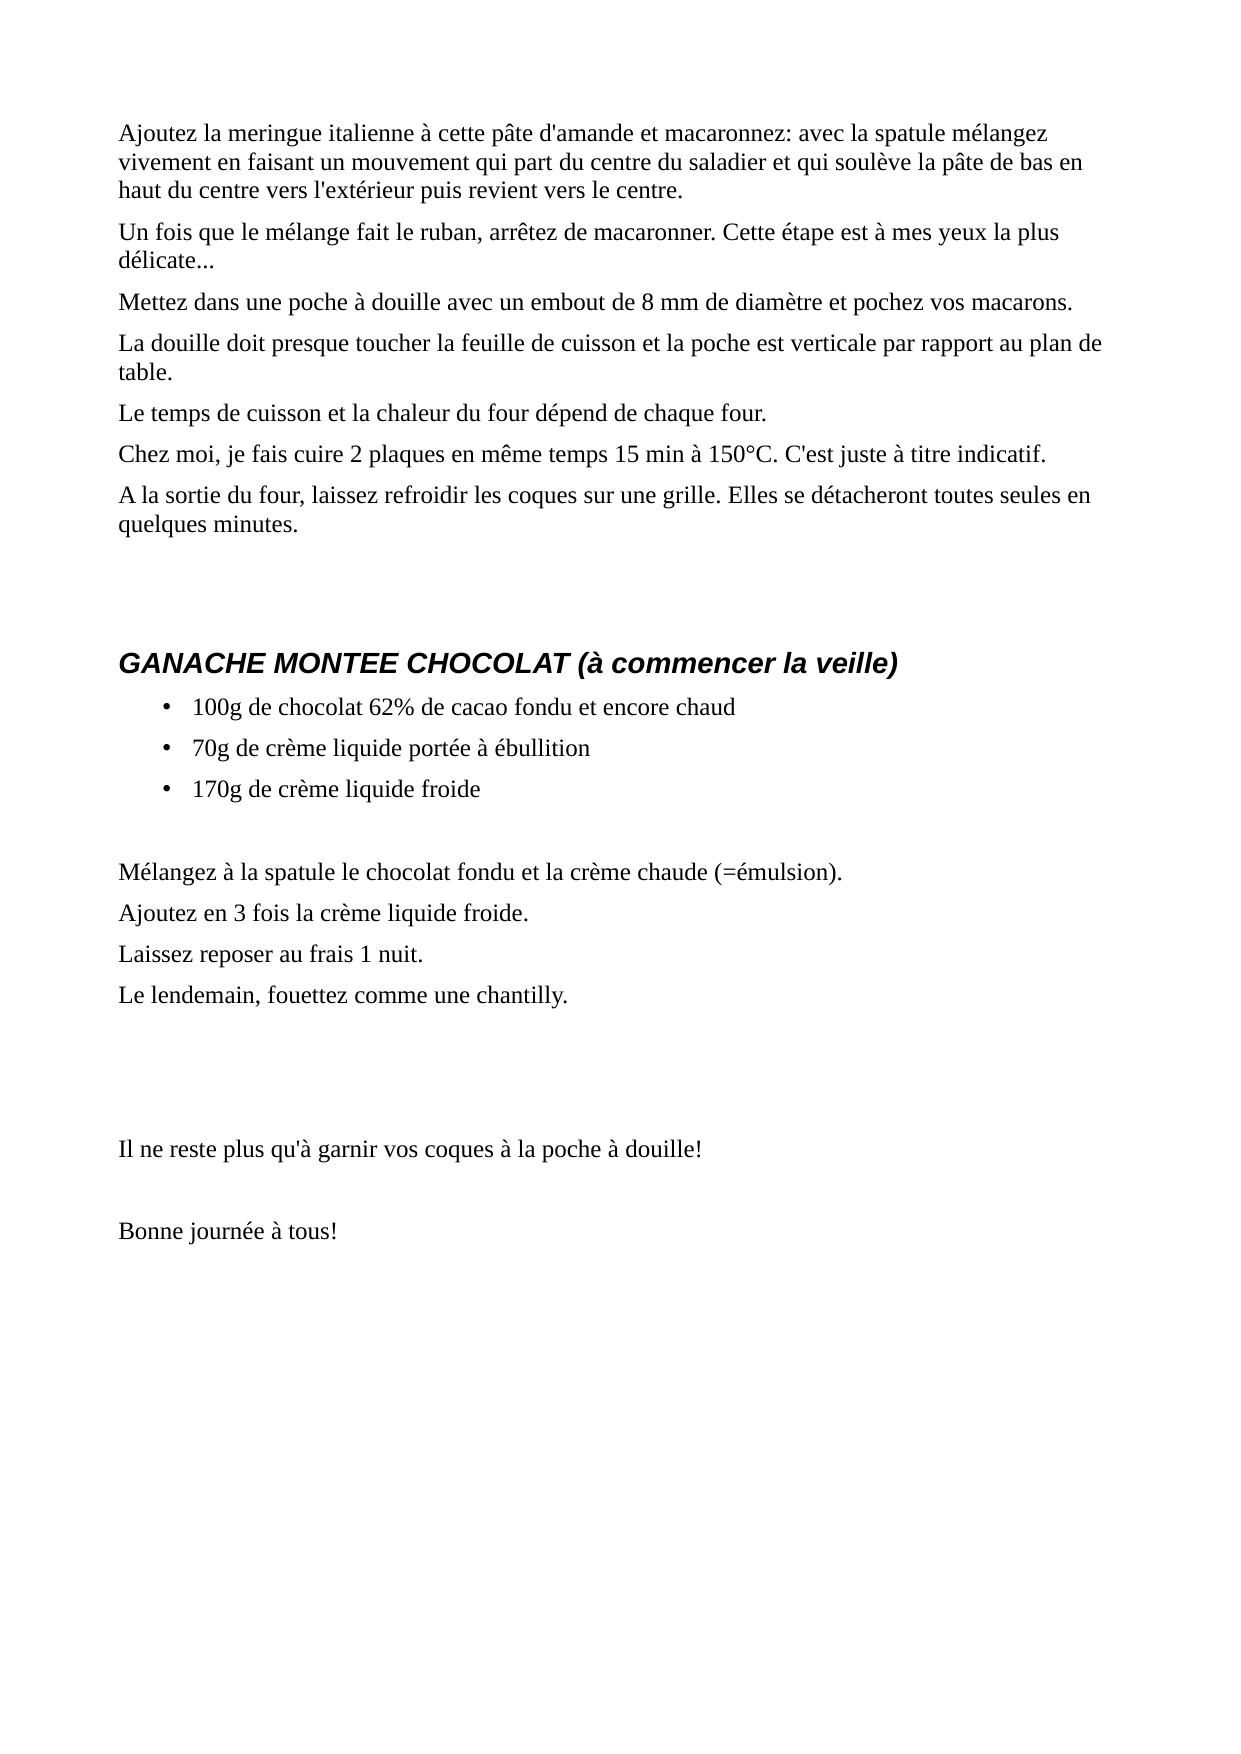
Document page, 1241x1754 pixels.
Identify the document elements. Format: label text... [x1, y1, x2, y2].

list 100g de chocolat 62% de cacao fondu et encore chaud [162, 692, 1122, 720]
text Laissez reposer au frais 1 nuit. [118, 939, 1122, 968]
list 70g de crème liquide portée à ébullition [162, 733, 1122, 762]
text Il ne reste plus qu'à garnir vos coques à la poche à douille! [118, 1134, 1122, 1163]
text Ajoutez en 3 fois la crème liquide froide. [118, 898, 1122, 927]
text Bonne journée à tous! [118, 1216, 1122, 1245]
text Ajoutez la meringue italienne à cette pâte d'amande et macaronnez: avec la spatule mélangez vivement en faisant un mouvement qui part du centre du saladier et qui soulève la pâte de bas en haut du centre vers l'extérieur puis revient vers le centre. [118, 118, 1122, 204]
list 170g de crème liquide froide [162, 774, 1122, 803]
text Mettez dans une poche à douille avec un embout de 8 mm de diamètre et pochez vos macarons. [118, 287, 1122, 316]
text Le lendemain, fouettez comme une chantilly. [118, 980, 1122, 1009]
text Le temps de cuisson et la chaleur du four dépend de chaque four. [118, 398, 1122, 427]
text La douille doit presque toucher la feuille de cuisson et la poche est verticale par rapport au plan de table. [118, 328, 1122, 386]
text A la sortie du four, laissez refroidir les coques sur une grille. Elles se détacheront toutes seules en quelques minutes. [118, 481, 1122, 538]
subtitle GANACHE MONTEE CHOCOLAT (à commencer la veille) [118, 646, 1122, 679]
text Chez moi, je fais cuire 2 plaques en même temps 15 min à 150°C. C'est juste à titre indicatif. [118, 439, 1122, 468]
text Un fois que le mélange fait le ruban, arrêtez de macaronner. Cette étape est à mes yeux la plus délicate... [118, 217, 1122, 274]
text Mélangez à la spatule le chocolat fondu et la crème chaude (=émulsion). [118, 857, 1122, 885]
